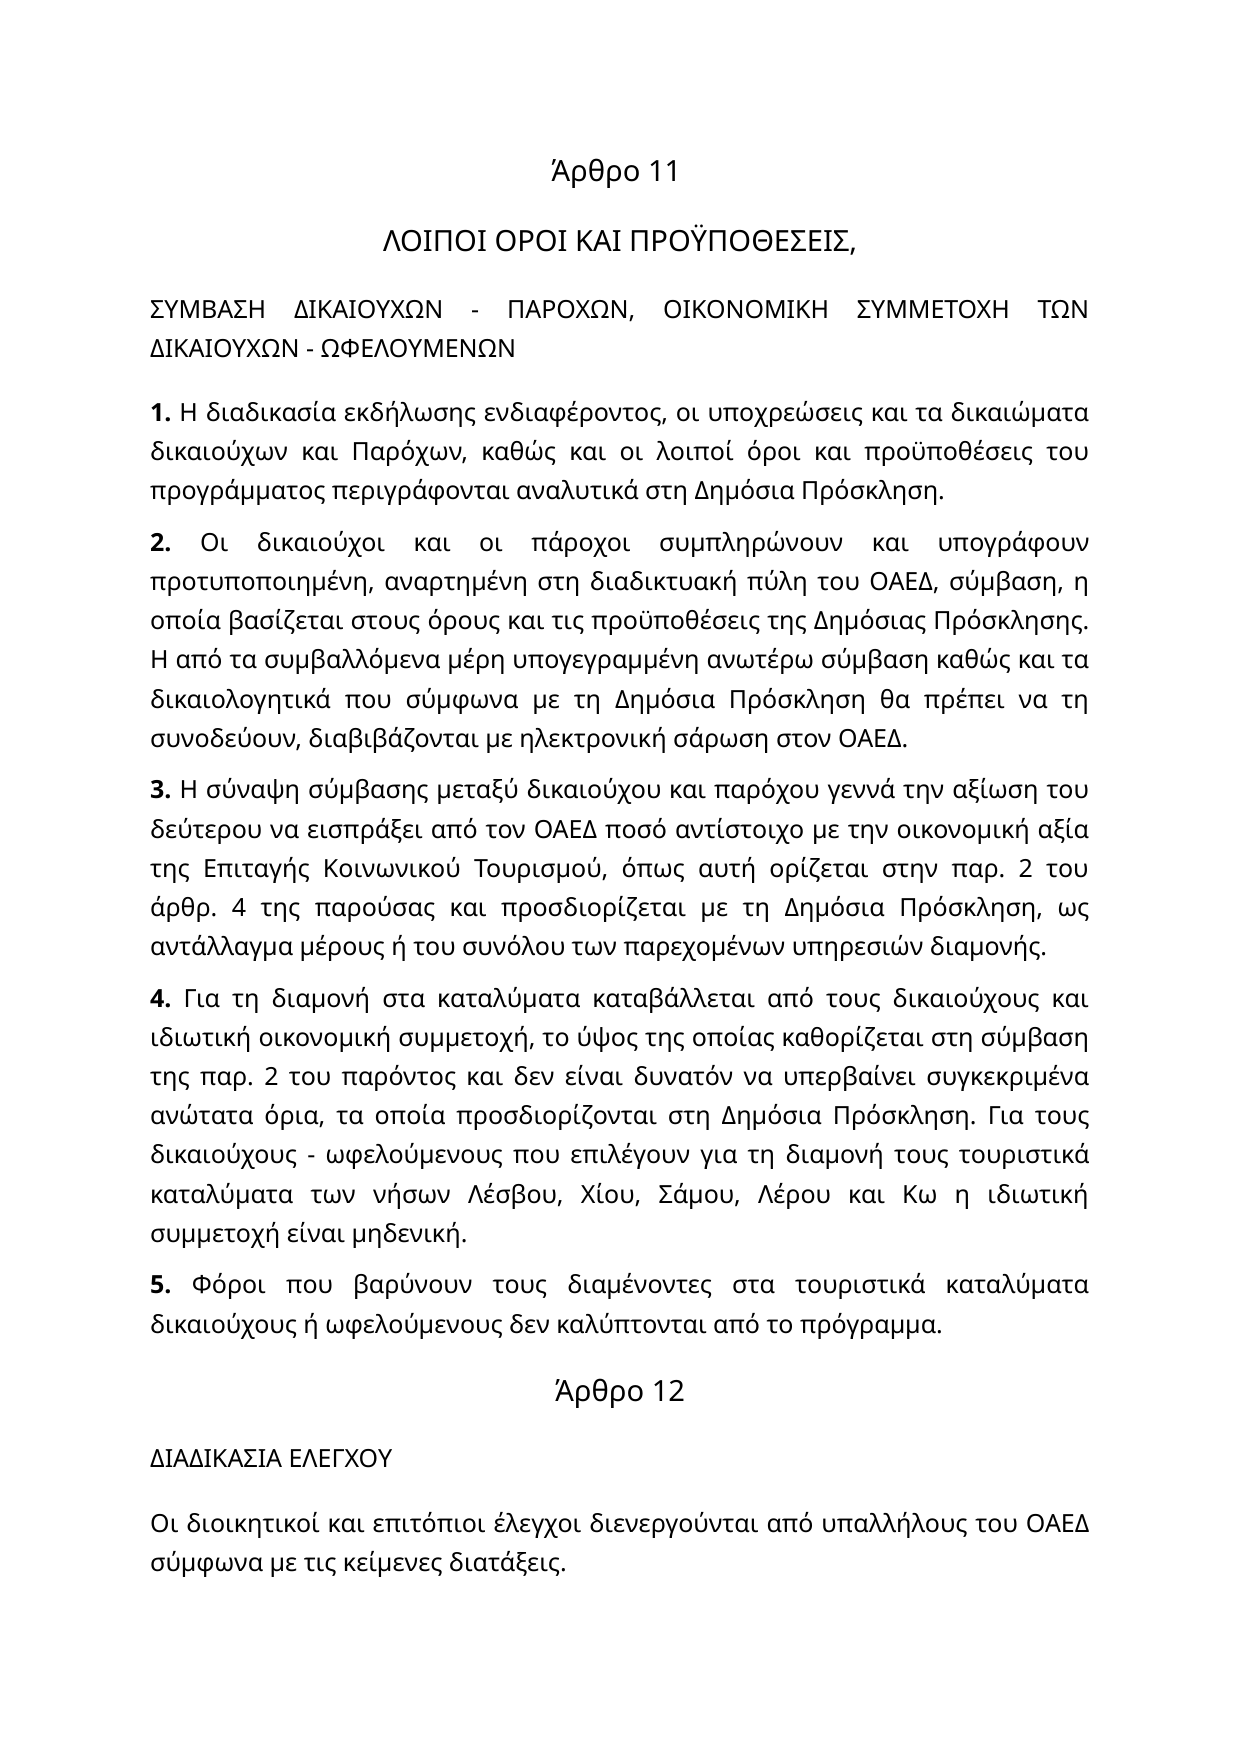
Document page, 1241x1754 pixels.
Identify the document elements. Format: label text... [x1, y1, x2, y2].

text 3. Η σύναψη σύμβασης μεταξύ δικαιούχου και παρόχου γεννά την αξίωση του δεύτερου να εισπράξει από τον ΟΑΕΔ ποσό αντίστοιχο με την οικονομική αξία της Επιταγής Κοινωνικού Τουρισμού, όπως αυτή ορίζεται στην παρ. 2 του άρθρ. 4 της παρούσας και προσδιορίζεται με τη Δημόσια Πρόσκληση, ως αντάλλαγμα μέρους ή του συνόλου των παρεχομένων υπηρεσιών διαμονής. [150, 772, 1090, 963]
text 4. Για τη διαμονή στα καταλύματα καταβάλλεται από τους δικαιούχους και ιδιωτική οικονομική συμμετοχή, το ύψος της οποίας καθορίζεται στη σύμβαση της παρ. 2 του παρόντος και δεν είναι δυνατόν να υπερβαίνει συγκεκριμένα ανώτατα όρια, τα οποία προσδιορίζονται στη Δημόσια Πρόσκληση. Για τους δικαιούχους - ωφελούμενους που επιλέγουν για τη διαμονή τους τουριστικά καταλύματα των νήσων Λέσβου, Χίου, Σάμου, Λέρου και Κω η ιδιωτική συμμετοχή είναι μηδενική. [150, 980, 1090, 1249]
text 2. Οι δικαιούχοι και οι πάροχοι συμπληρώνουν και υπογράφουν προτυποποιημένη, αναρτημένη στη διαδικτυακή πύλη του ΟΑΕΔ, σύμβαση, η οποία βασίζεται στους όρους και τις προϋποθέσεις της Δημόσιας Πρόσκλησης. Η από τα συμβαλλόμενα μέρη υπογεγραμμένη ανωτέρω σύμβαση καθώς και τα δικαιολογητικά που σύμφωνα με τη Δημόσια Πρόσκληση θα πρέπει να τη συνοδεύουν, διαβιβάζονται με ηλεκτρονική σάρωση στον ΟΑΕΔ. [150, 524, 1090, 754]
subtitle Άρθρο 11 [150, 150, 1090, 190]
text 1. Η διαδικασία εκδήλωσης ενδιαφέροντος, οι υποχρεώσεις και τα δικαιώματα δικαιούχων και Παρόχων, καθώς και οι λοιποί όροι και προϋποθέσεις του προγράμματος περιγράφονται αναλυτικά στη Δημόσια Πρόσκληση. [150, 394, 1090, 507]
text Οι διοικητικοί και επιτόπιοι έλεγχοι διενεργούνται από υπαλλήλους του ΟΑΕΔ σύμφωνα με τις κείμενες διατάξεις. [150, 1505, 1090, 1578]
text ΔΙΑΔΙΚΑΣΙΑ ΕΛΕΓΧΟΥ [150, 1441, 1090, 1475]
text ΣΥΜΒΑΣΗ ΔΙΚΑΙΟΥΧΩΝ - ΠΑΡΟΧΩΝ, ΟΙΚΟΝΟΜΙΚΗ ΣΥΜΜΕΤΟΧΗ ΤΩΝ ΔΙΚΑΙΟΥΧΩΝ - ΩΦΕΛΟΥΜΕΝΩΝ [150, 291, 1090, 364]
subtitle ΛΟΙΠΟΙ ΟΡΟΙ ΚΑΙ ΠΡΟΫΠΟΘΕΣΕΙΣ, [150, 221, 1090, 260]
subtitle Άρθρο 12 [150, 1370, 1090, 1410]
text 5. Φόροι που βαρύνουν τους διαμένοντες στα τουριστικά καταλύματα δικαιούχους ή ωφελούμενους δεν καλύπτονται από το πρόγραμμα. [150, 1267, 1090, 1340]
